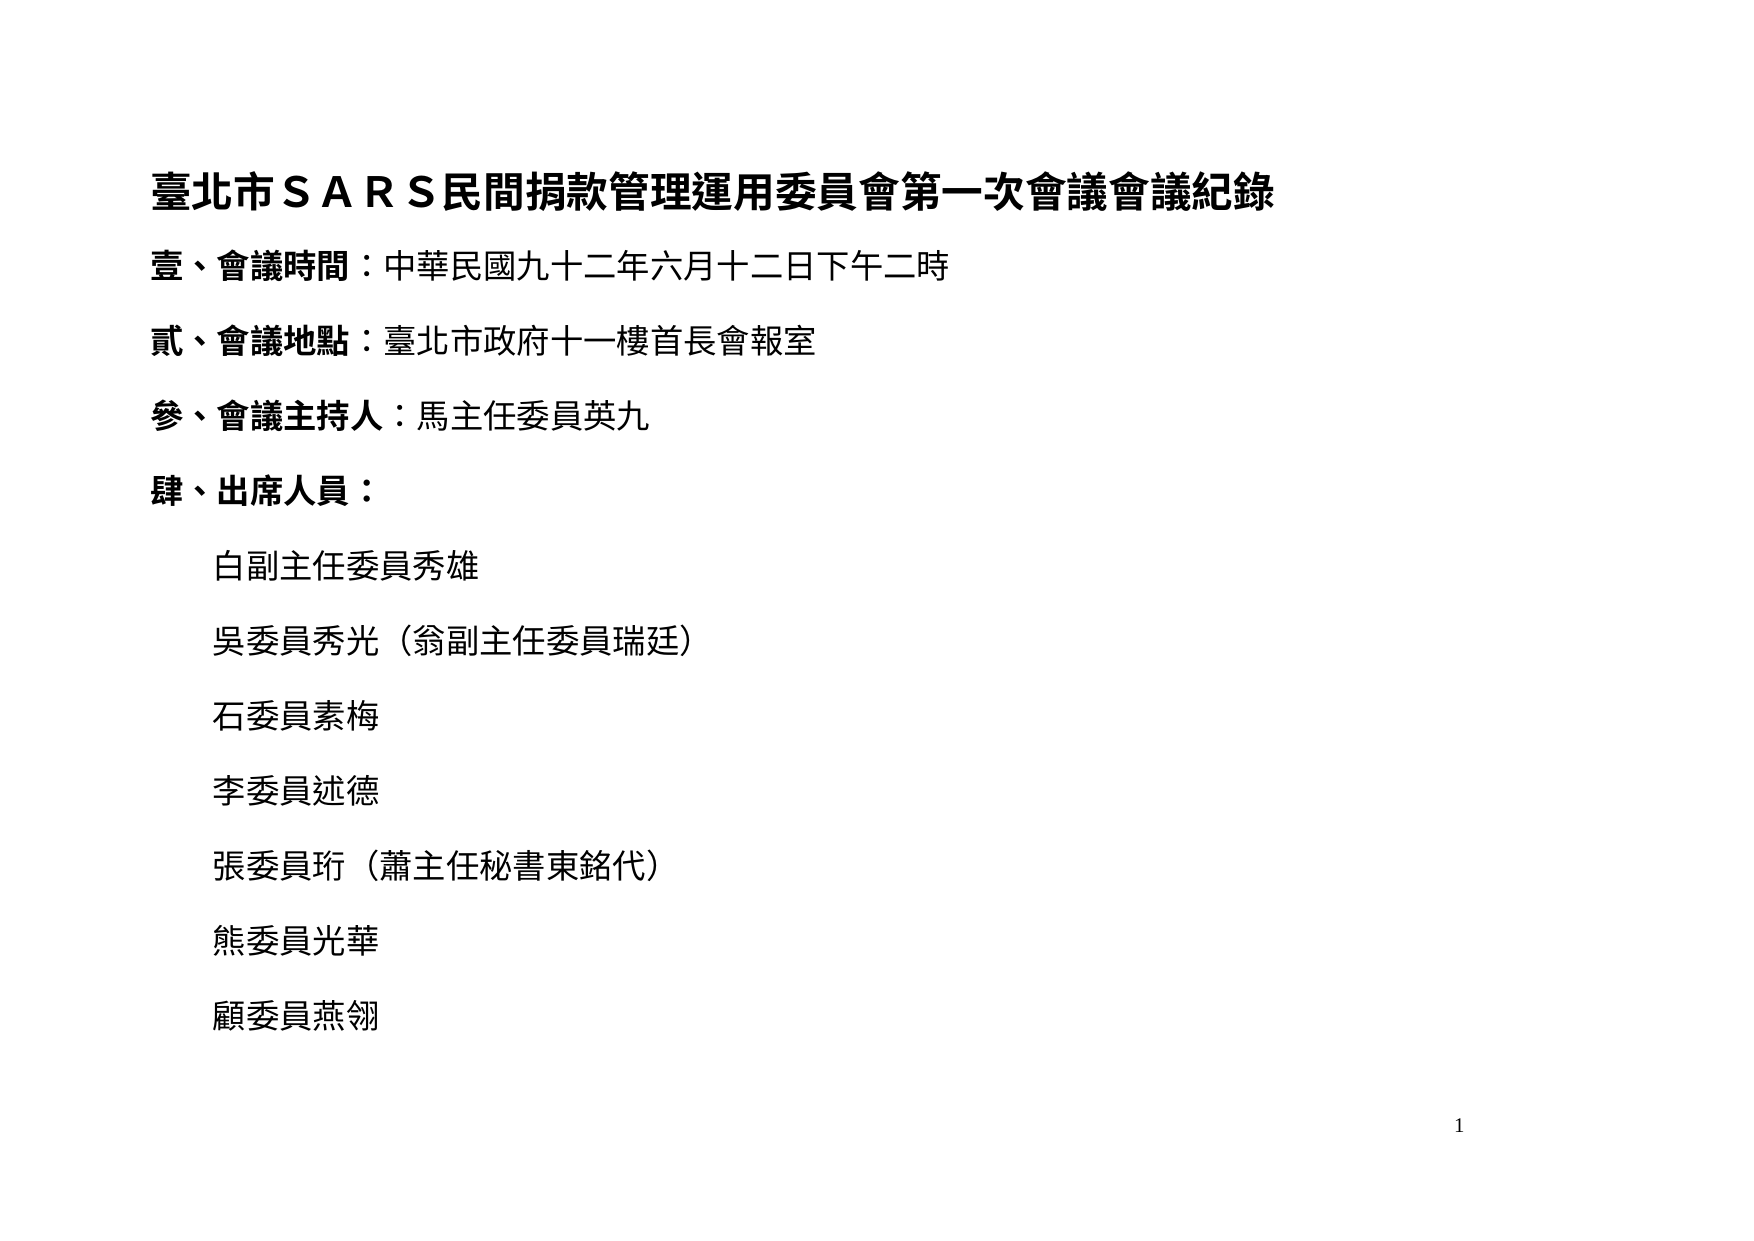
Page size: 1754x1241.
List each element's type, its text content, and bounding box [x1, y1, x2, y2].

text 石委員素梅 [212, 676, 1604, 751]
text 肆、出席人員： [150, 451, 1604, 526]
text 李委員述德 [212, 751, 1604, 826]
text 張委員珩（蕭主任秘書東銘代） [212, 826, 1604, 901]
text 白副主任委員秀雄 [212, 526, 1604, 601]
text 貳、會議地點：臺北市政府十一樓首長會報室 [150, 301, 1604, 376]
text 壹、會議時間：中華民國九十二年六月十二日下午二時 [150, 226, 1604, 301]
text 顧委員燕翎 [212, 976, 1604, 1051]
text 參、會議主持人：馬主任委員英九 [150, 376, 1604, 451]
text 吳委員秀光（翁副主任委員瑞廷） [212, 601, 1604, 676]
text 臺北市ＳＡＲＳ民間捐款管理運用委員會第一次會議會議紀錄 [150, 151, 1604, 226]
text 熊委員光華 [212, 901, 1604, 976]
